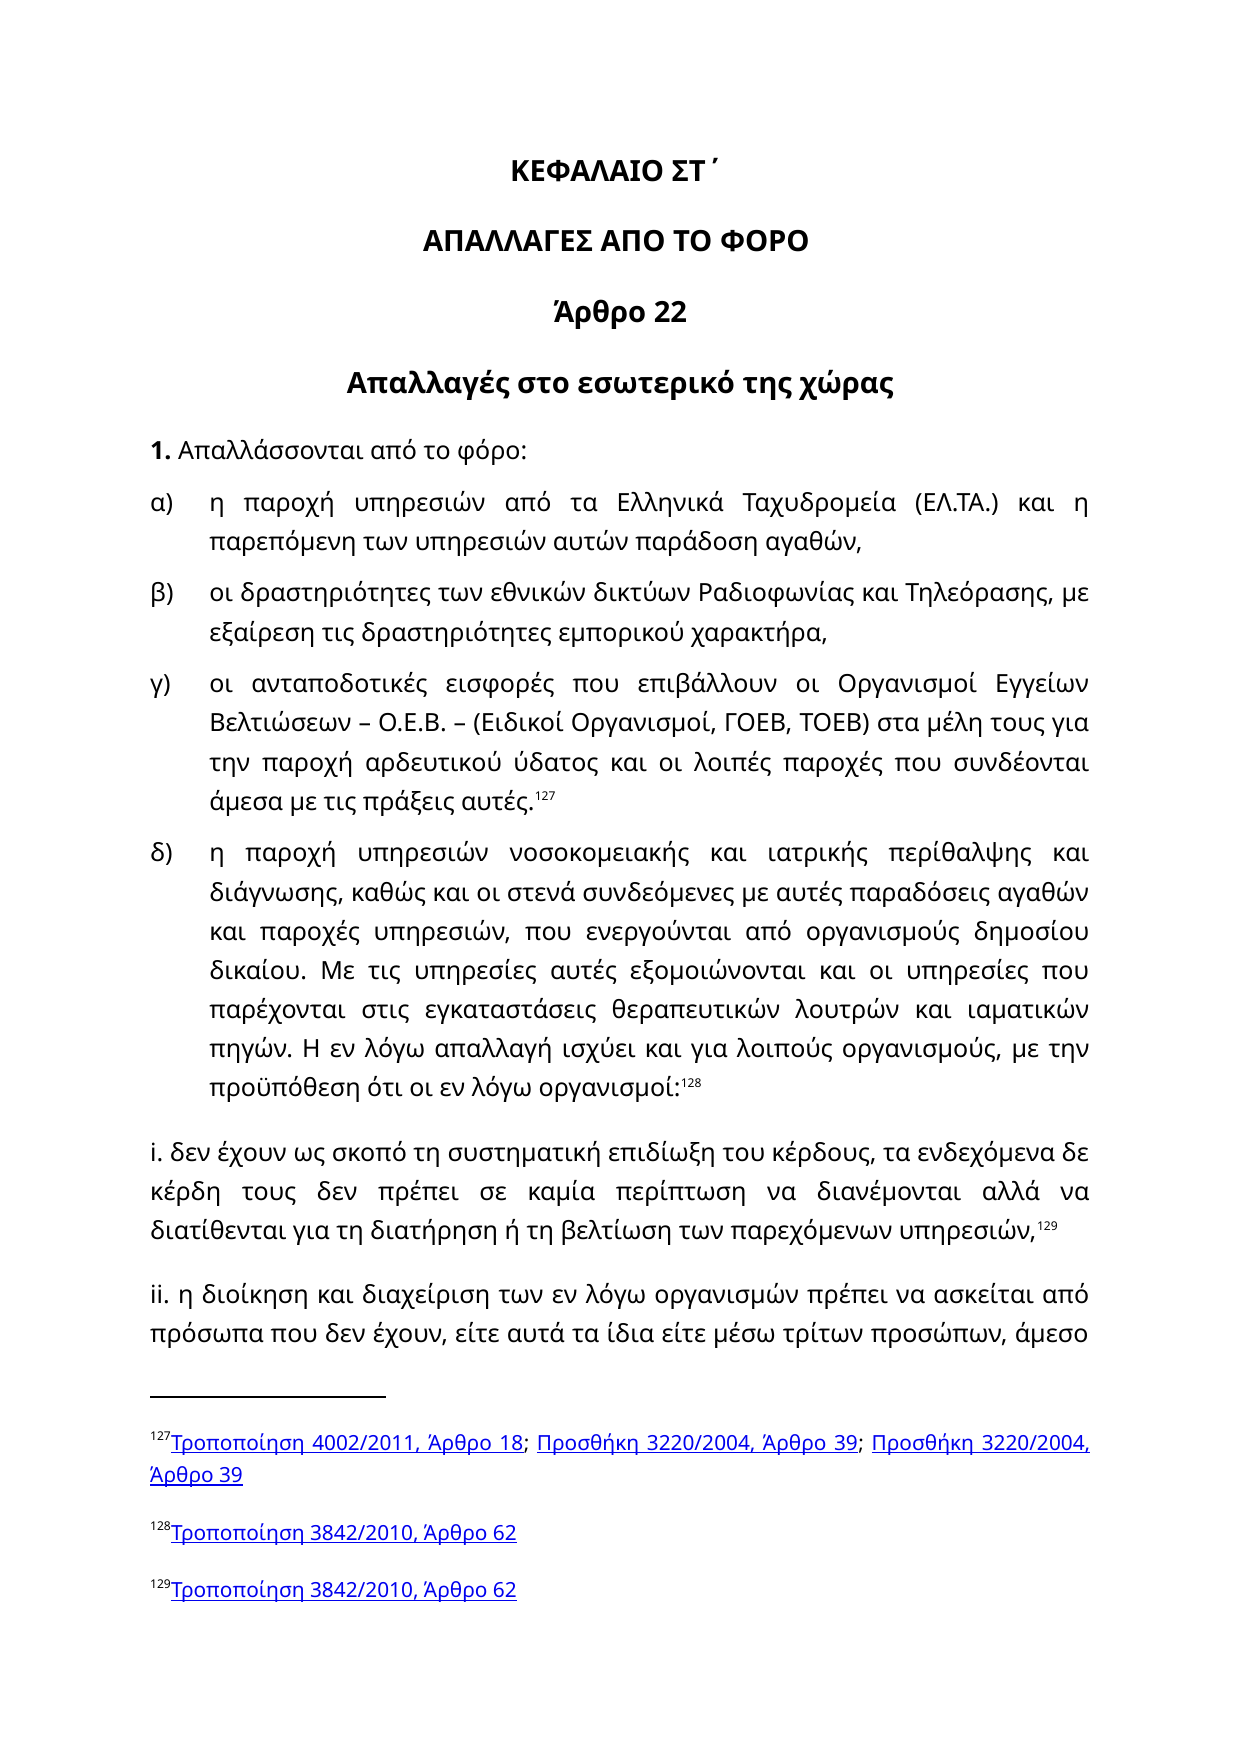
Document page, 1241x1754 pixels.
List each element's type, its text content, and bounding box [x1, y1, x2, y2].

list α) η παροχή υπηρεσιών από τα Ελληνικά Ταχυδρομεία (ΕΛ.ΤΑ.) και η παρεπόμενη των υπηρεσιών αυτών παράδοση αγαθών, [150, 484, 1090, 557]
list γ) οι ανταποδοτικές εισφορές που επιβάλλουν οι Οργανισμοί Εγγείων Βελτιώσεων – Ο.Ε.Β. – (Ειδικοί Οργανισμοί, ΓΟΕΒ, ΤΟΕΒ) στα μέλη τους για την παροχή αρδευτικού ύδατος και οι λοιπές παροχές που συνδέονται άμεσα με τις πράξεις αυτές. [150, 666, 1090, 817]
subtitle Απαλλαγές στο εσωτερικό της χώρας [150, 362, 1090, 402]
text Τροποποίηση 3842/2010, Άρθρο 62 [150, 1518, 1090, 1546]
text ii. η διοίκηση και διαχείριση των εν λόγω οργανισμών πρέπει να ασκείται από πρόσωπα που δεν έχουν, είτε αυτά τα ίδια είτε μέσω τρίτων προσώπων, άμεσο [150, 1277, 1090, 1350]
subtitle Άρθρο 22 [150, 291, 1090, 331]
text i. δεν έχουν ως σκοπό τη συστηματική επιδίωξη του κέρδους, τα ενδεχόμενα δε κέρδη τους δεν πρέπει σε καμία περίπτωση να διανέμονται αλλά να διατίθενται για τη διατήρηση ή τη βελτίωση των παρεχόμενων υπηρεσιών, [150, 1134, 1090, 1247]
text 1. Απαλλάσσονται από το φόρο: [150, 432, 1090, 467]
subtitle ΚΕΦΑΛΑΙΟ ΣΤ΄ [150, 150, 1090, 190]
text Τροποποίηση 4002/2011, Άρθρο 18; Προσθήκη 3220/2004, Άρθρο 39; Προσθήκη 3220/2004, Άρθρο 39 [150, 1428, 1090, 1489]
list δ) η παροχή υπηρεσιών νοσοκομειακής και ιατρικής περίθαλψης και διάγνωσης, καθώς και οι στενά συνδεόμενες με αυτές παραδόσεις αγαθών και παροχές υπηρεσιών, που ενεργούνται από οργανισμούς δημοσίου δικαίου. Με τις υπηρεσίες αυτές εξομοιώνονται και οι υπηρεσίες που παρέχονται στις εγκαταστάσεις θεραπευτικών λουτρών και ιαματικών πηγών. Η εν λόγω απαλλαγή ισχύει και για λοιπούς οργανισμούς, με την προϋπόθεση ότι οι εν λόγω οργανισμοί: [150, 835, 1090, 1104]
text Τροποποίηση 3842/2010, Άρθρο 62 [150, 1576, 1090, 1604]
subtitle ΑΠΑΛΛΑΓΕΣ ΑΠΟ ΤΟ ΦΟΡΟ [150, 221, 1090, 260]
list β) οι δραστηριότητες των εθνικών δικτύων Ραδιοφωνίας και Τηλεόρασης, με εξαίρεση τις δραστηριότητες εμπορικού χαρακτήρα, [150, 575, 1090, 648]
